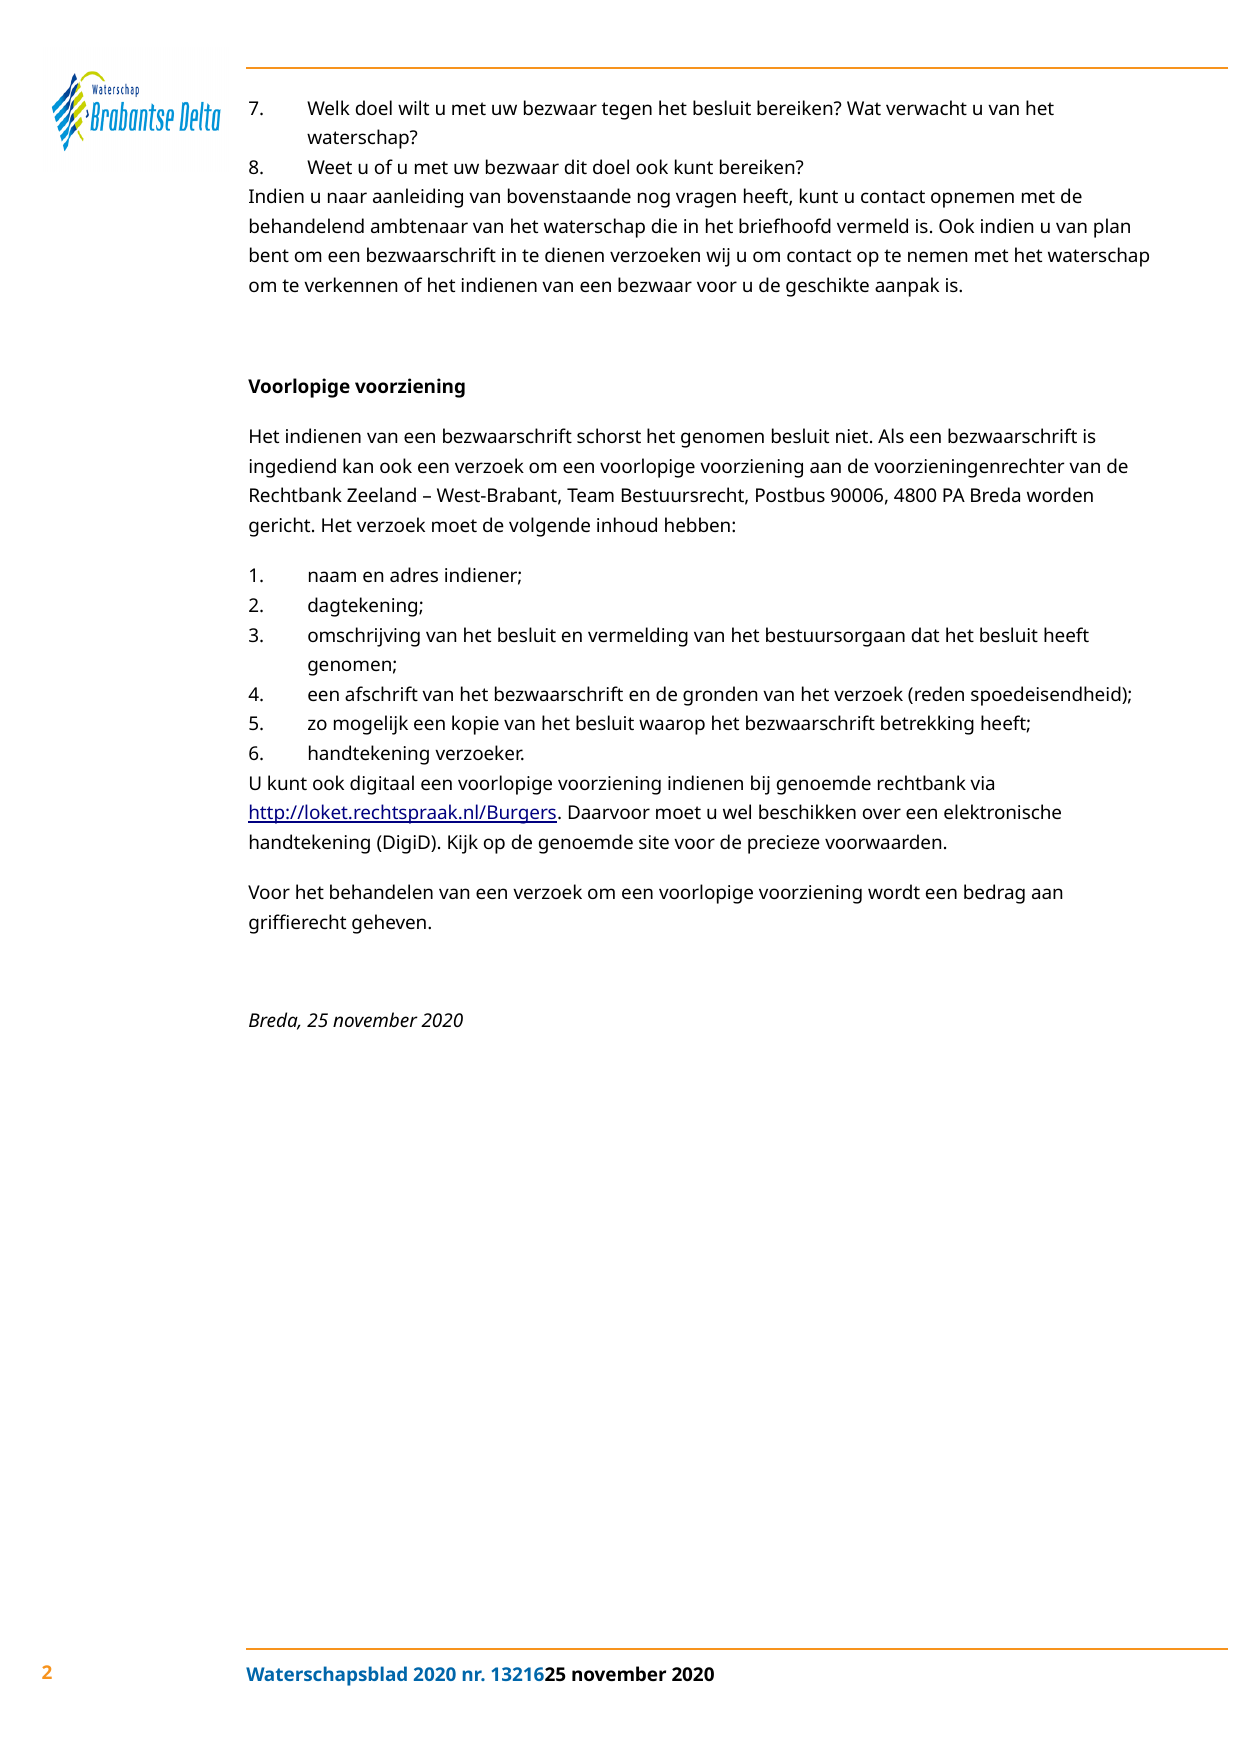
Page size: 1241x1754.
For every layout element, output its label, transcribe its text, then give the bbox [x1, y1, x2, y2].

picture [41, 47, 231, 172]
text U kunt ook digitaal een voorlopige voorziening indienen bij genoemde rechtbank via http://loket.rechtspraak.nl/Burgers. Daarvoor moet u wel beschikken over een elektronische handtekening (DigiD). Kijk op de genoemde site voor de precieze voorwaarden. [248, 770, 1152, 855]
list Welk doel wilt u met uw bezwaar tegen het besluit bereiken? Wat verwacht u van het waterschap? [248, 95, 1152, 150]
text Indien u naar aanleiding van bovenstaande nog vragen heeft, kunt u contact opnemen met de behandelend ambtenaar van het waterschap die in het briefhoofd vermeld is. Ook indien u van plan bent om een bezwaarschrift in te dienen verzoeken wij u om contact op te nemen met het waterschap om te verkennen of het indienen van een bezwaar voor u de geschikte aanpak is. [248, 183, 1152, 298]
list naam en adres indiener; [248, 563, 1152, 588]
text Het indienen van een bezwaarschrift schorst het genomen besluit niet. Als een bezwaarschrift is ingediend kan ook een verzoek om een voorlopige voorziening aan de voorzieningenrechter van de Rechtbank Zeeland – West-Brabant, Team Bestuursrecht, Postbus 90006, 4800 PA Breda worden gericht. Het verzoek moet de volgende inhoud hebben: [248, 423, 1152, 538]
list een afschrift van het bezwaarschrift en de gronden van het verzoek (reden spoedeisendheid); [248, 681, 1152, 707]
list handtekening verzoeker. [248, 740, 1152, 766]
list zo mogelijk een kopie van het besluit waarop het bezwaarschrift betrekking heeft; [248, 711, 1152, 736]
list omschrijving van het besluit en vermelding van het bestuursorgaan dat het besluit heeft genomen; [248, 622, 1152, 677]
text Voor het behandelen van een verzoek om een voorlopige voorziening wordt een bedrag aan griffierecht geheven. [248, 879, 1152, 935]
text Breda, 25 november 2020 [248, 1007, 1152, 1033]
list Weet u of u met uw bezwaar dit doel ook kunt bereiken? [248, 154, 1152, 180]
text Voorlopige voorziening [248, 373, 1152, 399]
list dagtekening; [248, 592, 1152, 618]
